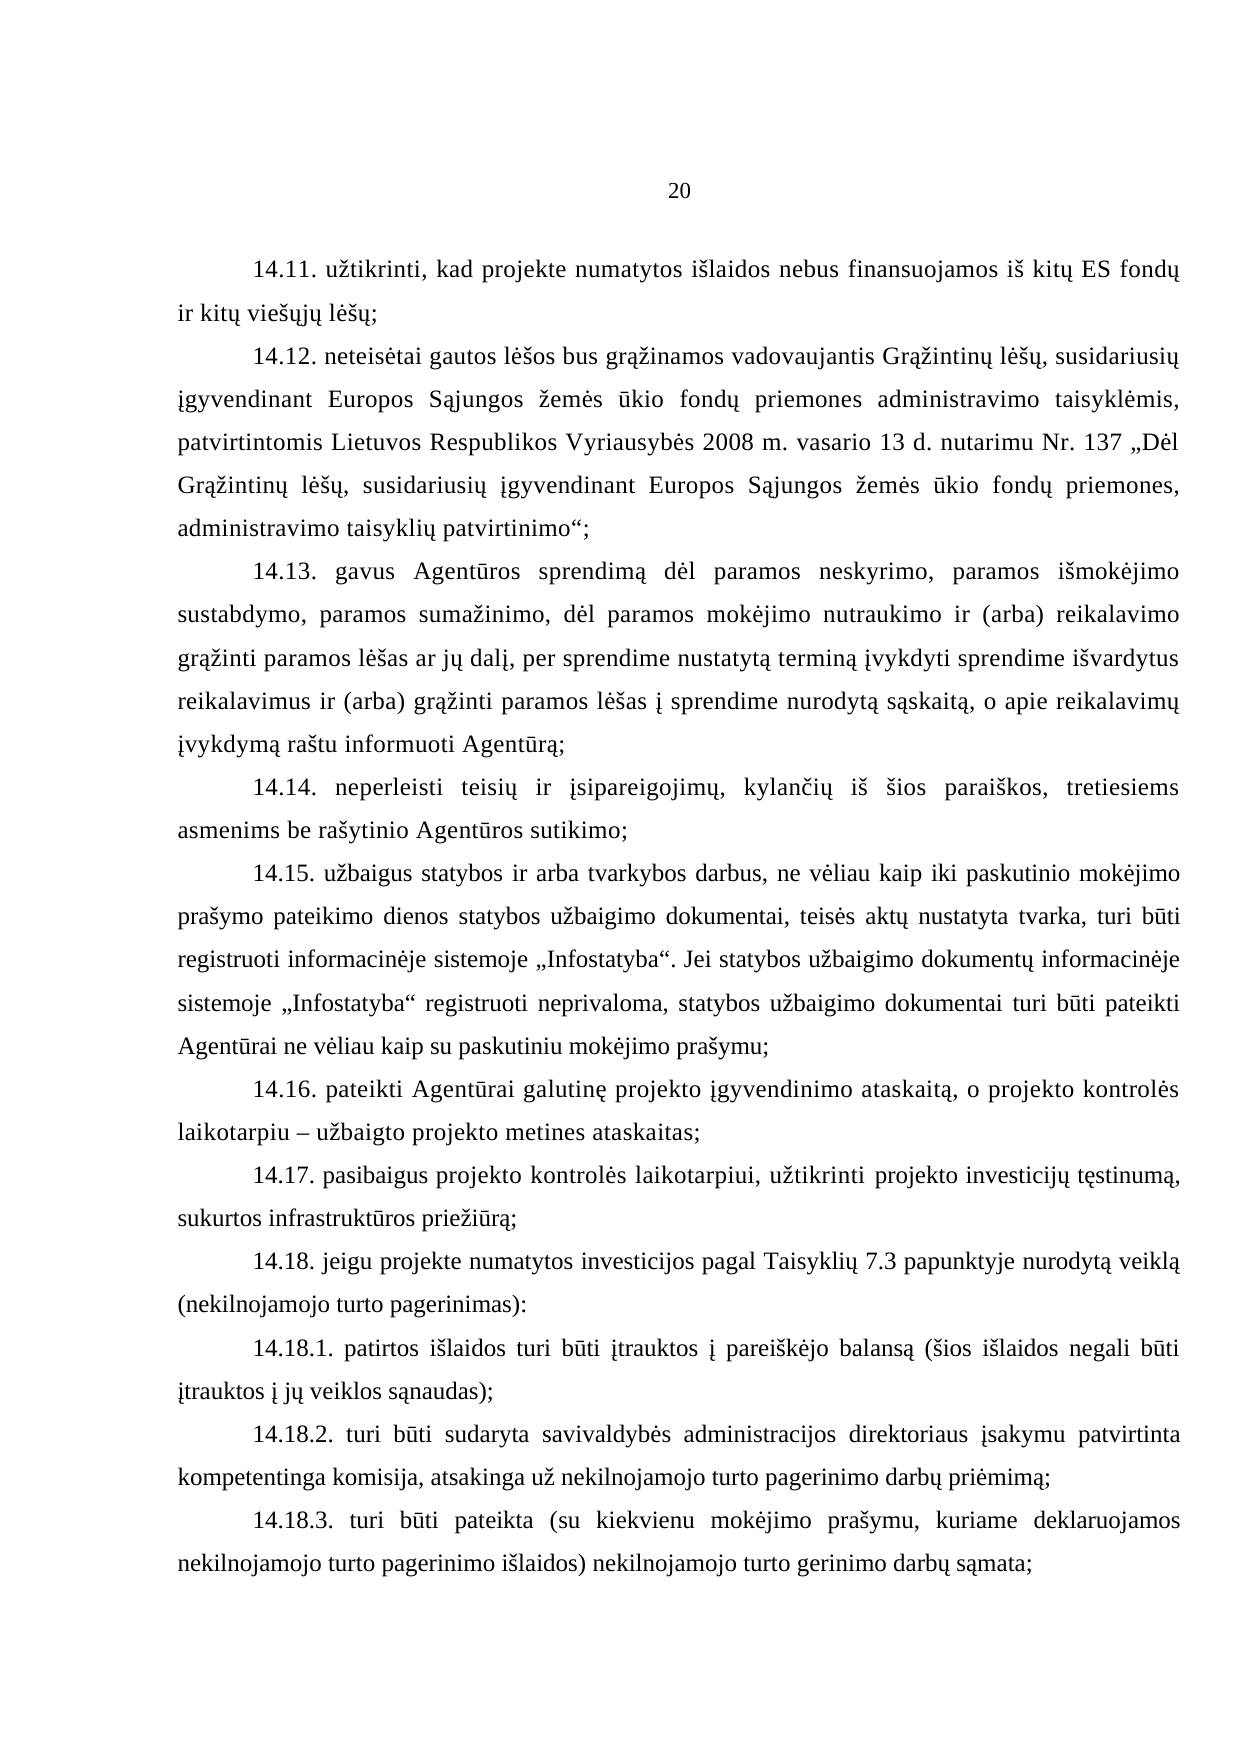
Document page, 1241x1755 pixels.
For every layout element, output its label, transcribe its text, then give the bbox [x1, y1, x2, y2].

text 14.18.3. turi būti pateikta (su kiekvienu mokėjimo prašymu, kuriame deklaruojamos nekilnojamojo turto pagerinimo išlaidos) nekilnojamojo turto gerinimo darbų sąmata; [177, 1505, 1181, 1577]
text 14.13. gavus Agentūros sprendimą dėl paramos neskyrimo, paramos išmokėjimo sustabdymo, paramos sumažinimo, dėl paramos mokėjimo nutraukimo ir (arba) reikalavimo grąžinti paramos lėšas ar jų dalį, per sprendime nustatytą terminą įvykdyti sprendime išvardytus reikalavimus ir (arba) grąžinti paramos lėšas į sprendime nurodytą sąskaitą, o apie reikalavimų įvykdymą raštu informuoti Agentūrą; [177, 556, 1181, 758]
text 14.18.1. patirtos išlaidos turi būti įtrauktos į pareiškėjo balansą (šios išlaidos negali būti įtrauktos į jų veiklos sąnaudas); [177, 1333, 1181, 1404]
text 14.14. neperleisti teisių ir įsipareigojimų, kylančių iš šios paraiškos, tretiesiems asmenims be rašytinio Agentūros sutikimo; [177, 772, 1181, 844]
text 14.18.2. turi būti sudaryta savivaldybės administracijos direktoriaus įsakymu patvirtinta kompetentinga komisija, atsakinga už nekilnojamojo turto pagerinimo darbų priėmimą; [177, 1419, 1181, 1491]
text 14.18. jeigu projekte numatytos investicijos pagal Taisyklių 7.3 papunktyje nurodytą veiklą (nekilnojamojo turto pagerinimas): [177, 1246, 1181, 1318]
text 14.12. neteisėtai gautos lėšos bus grąžinamos vadovaujantis Grąžintinų lėšų, susidariusių įgyvendinant Europos Sąjungos žemės ūkio fondų priemones administravimo taisyklėmis, patvirtintomis Lietuvos Respublikos Vyriausybės 2008 m. vasario 13 d. nutarimu Nr. 137 „Dėl Grąžintinų lėšų, susidariusių įgyvendinant Europos Sąjungos žemės ūkio fondų priemones, administravimo taisyklių patvirtinimo“; [177, 341, 1181, 542]
text 14.16. pateikti Agentūrai galutinę projekto įgyvendinimo ataskaitą, o projekto kontrolės laikotarpiu – užbaigto projekto metines ataskaitas; [177, 1074, 1181, 1146]
text 14.15. užbaigus statybos ir arba tvarkybos darbus, ne vėliau kaip iki paskutinio mokėjimo prašymo pateikimo dienos statybos užbaigimo dokumentai, teisės aktų nustatyta tvarka, turi būti registruoti informacinėje sistemoje „Infostatyba“. Jei statybos užbaigimo dokumentų informacinėje sistemoje „Infostatyba“ registruoti neprivaloma, statybos užbaigimo dokumentai turi būti pateikti Agentūrai ne vėliau kaip su paskutiniu mokėjimo prašymu; [177, 858, 1181, 1059]
text 14.11. užtikrinti, kad projekte numatytos išlaidos nebus finansuojamos iš kitų ES fondų ir kitų viešųjų lėšų; [177, 254, 1181, 326]
text 14.17. pasibaigus projekto kontrolės laikotarpiui, užtikrinti projekto investicijų tęstinumą, sukurtos infrastruktūros priežiūrą; [177, 1160, 1181, 1232]
